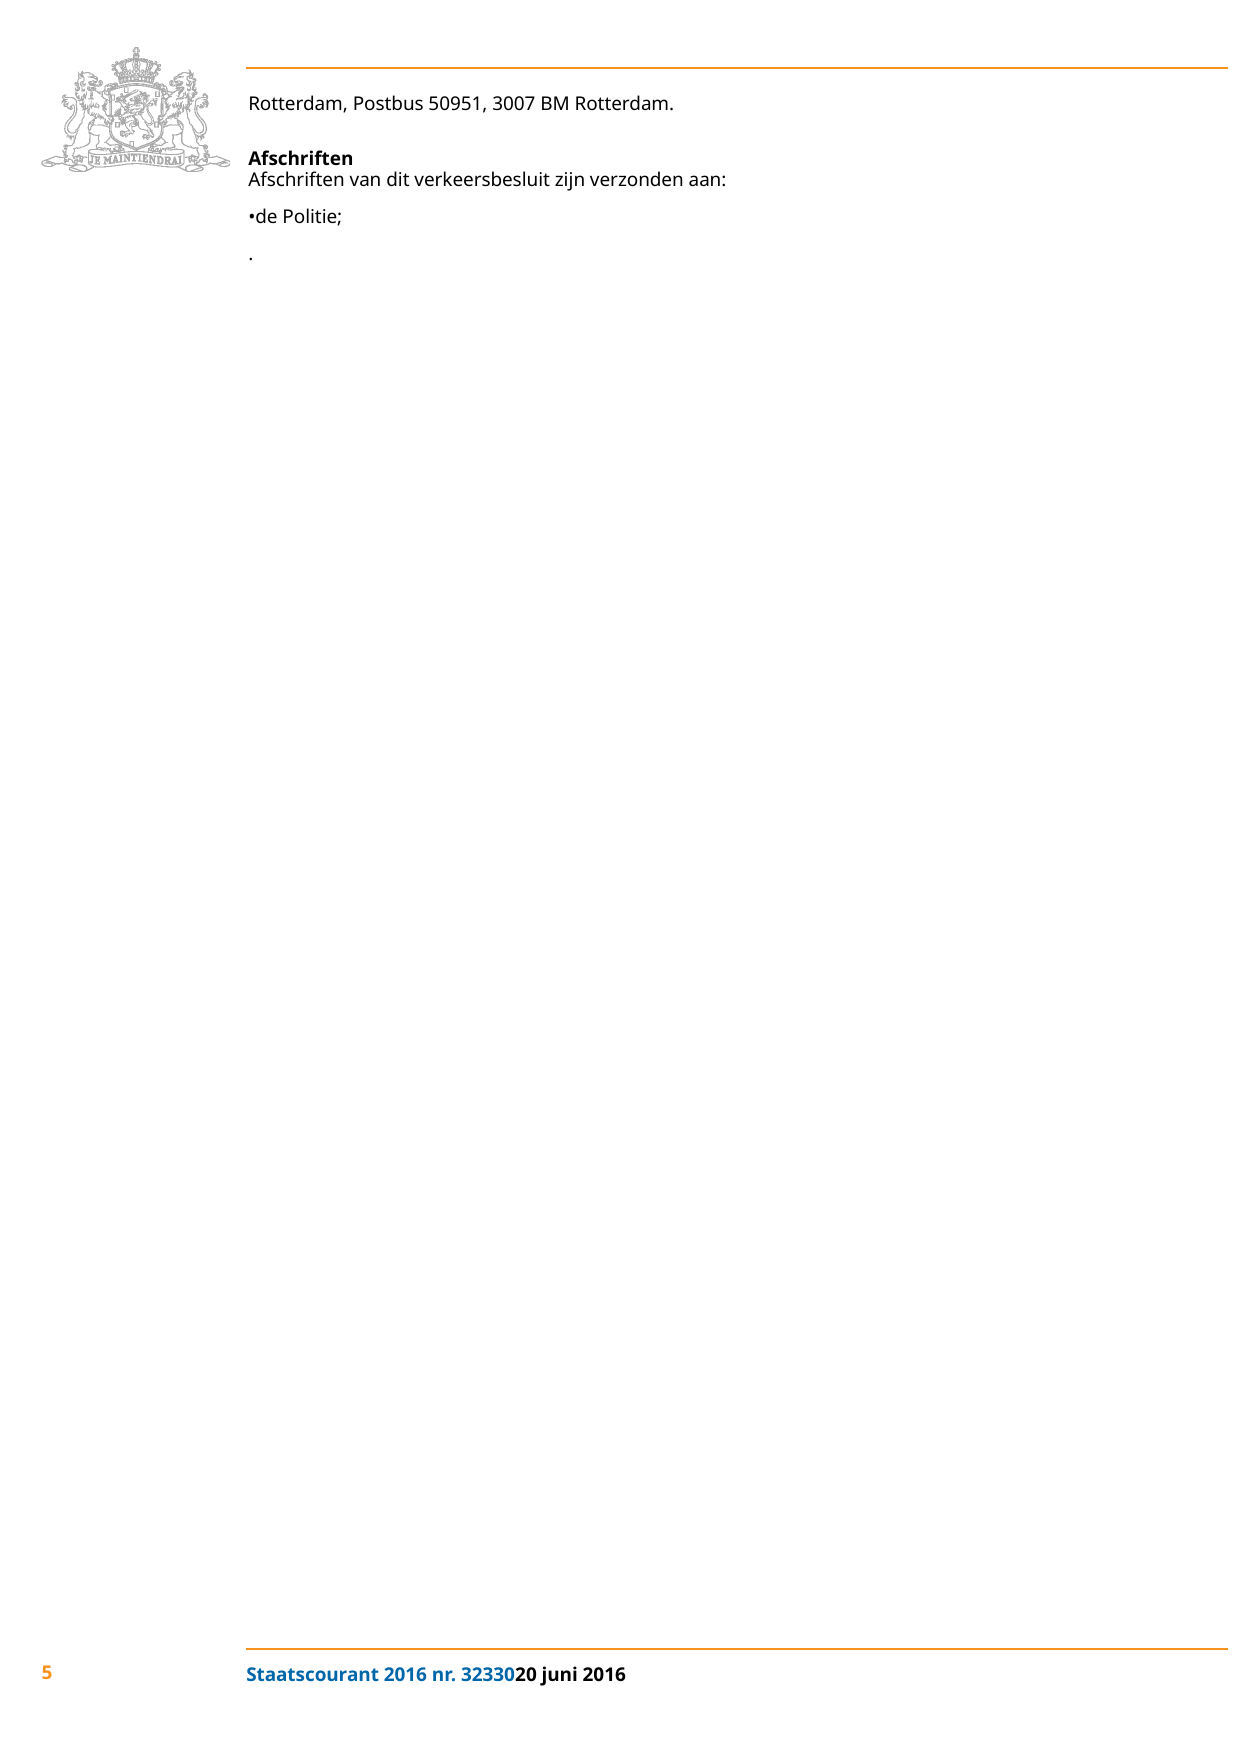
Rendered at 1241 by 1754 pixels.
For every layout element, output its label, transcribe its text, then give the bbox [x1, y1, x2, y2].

text Afschriften van dit verkeersbesluit zijn verzonden aan: [248, 171, 1152, 190]
text •de Politie; [248, 208, 1152, 227]
text Rotterdam, Postbus 50951, 3007 BM Rotterdam. [248, 95, 1152, 114]
text . [248, 245, 1152, 264]
picture [41, 47, 231, 172]
text Afschriften [248, 145, 1152, 171]
